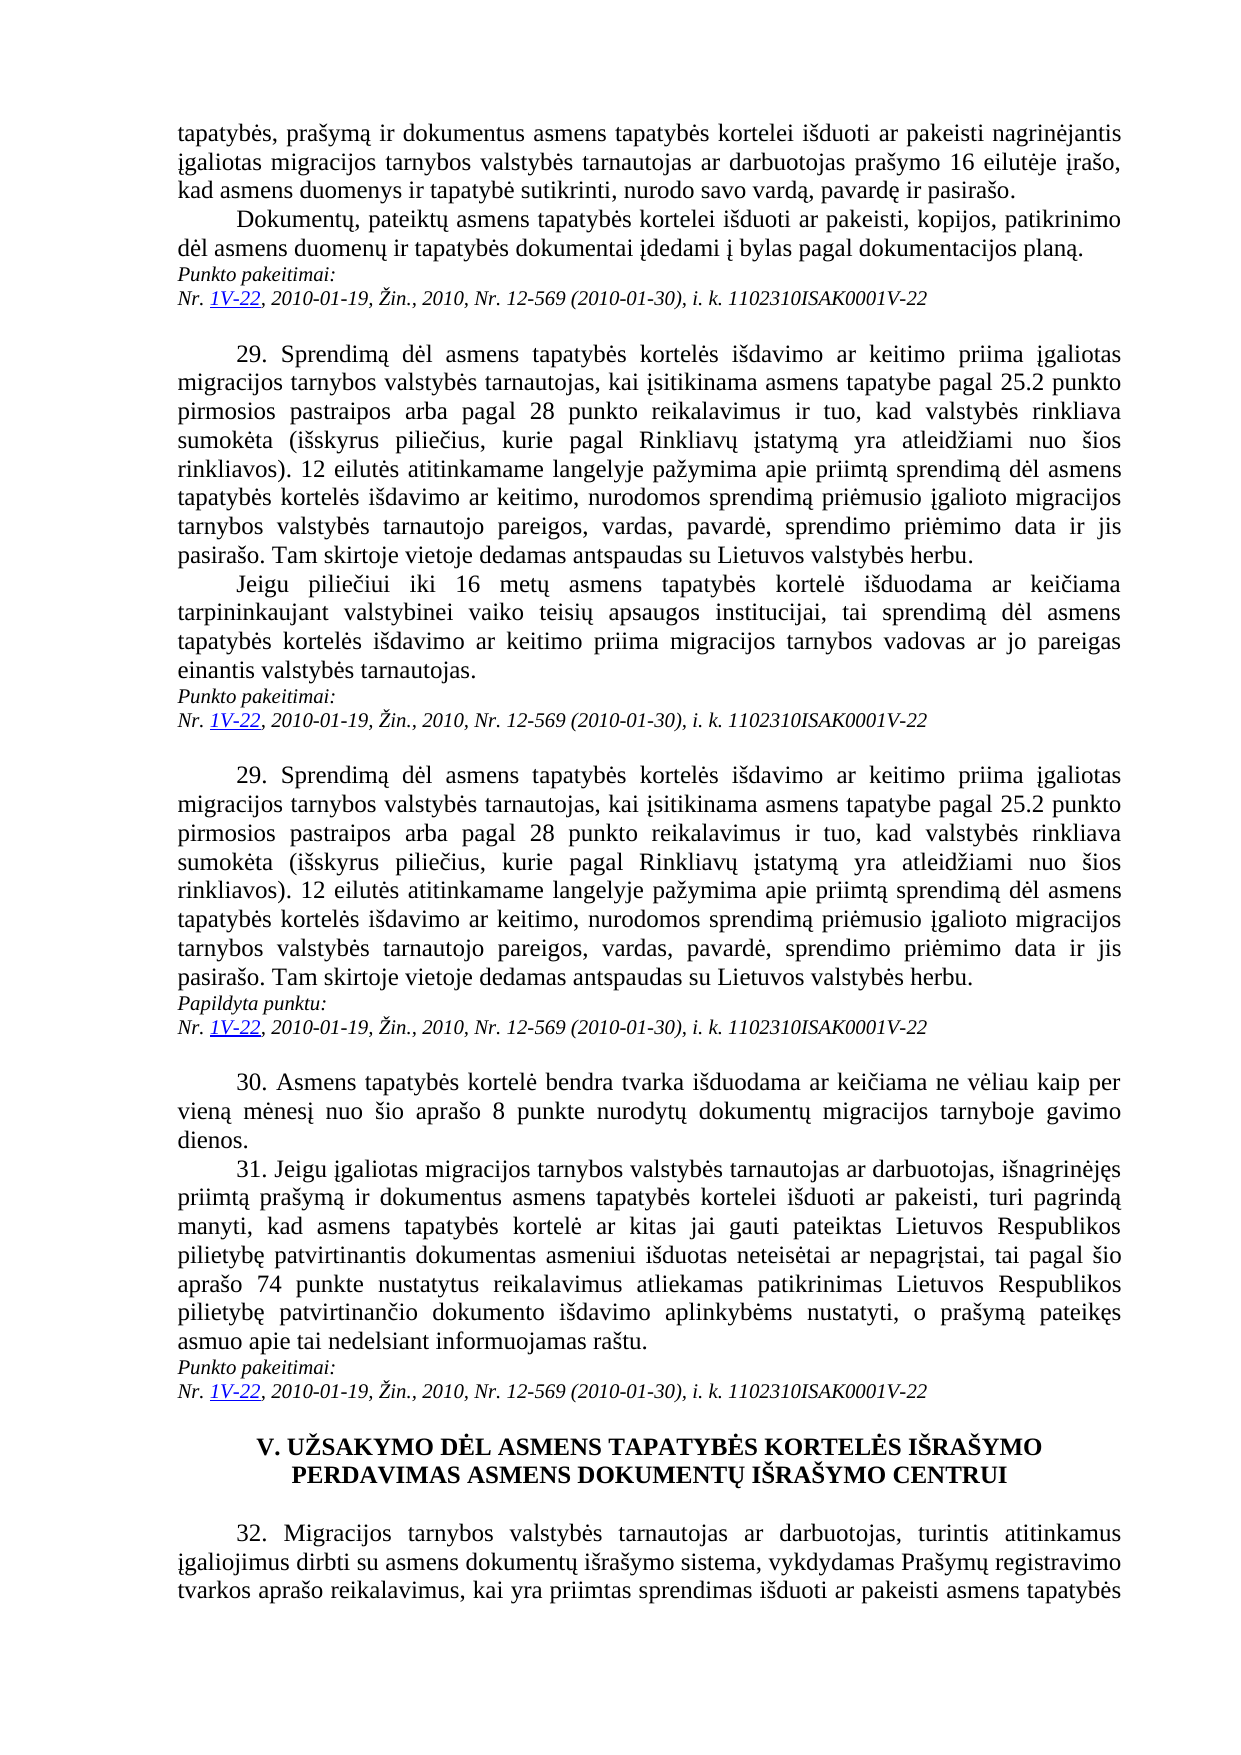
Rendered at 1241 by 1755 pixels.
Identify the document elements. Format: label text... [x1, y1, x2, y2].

text Nr. 1V-22, 2010-01-19, Žin., 2010, Nr. 12-569 (2010-01-30), i. k. 1102310ISAK0001V-22 [177, 1379, 1122, 1403]
text 30. Asmens tapatybės kortelė bendra tvarka išduodama ar keičiama ne vėliau kaip per vieną mėnesį nuo šio aprašo 8 punkte nurodytų dokumentų migracijos tarnyboje gavimo dienos. [177, 1067, 1122, 1154]
text Punkto pakeitimai: [177, 684, 1122, 708]
text Punkto pakeitimai: [177, 1355, 1122, 1379]
text Nr. 1V-22, 2010-01-19, Žin., 2010, Nr. 12-569 (2010-01-30), i. k. 1102310ISAK0001V-22 [177, 286, 1122, 310]
text 31. Jeigu įgaliotas migracijos tarnybos valstybės tarnautojas ar darbuotojas, išnagrinėjęs priimtą prašymą ir dokumentus asmens tapatybės kortelei išduoti ar pakeisti, turi pagrindą manyti, kad asmens tapatybės kortelė ar kitas jai gauti pateiktas Lietuvos Respublikos pilietybę patvirtinantis dokumentas asmeniui išduotas neteisėtai ar nepagrįstai, tai pagal šio aprašo 74 punkte nustatytus reikalavimus atliekamas patikrinimas Lietuvos Respublikos pilietybę patvirtinančio dokumento išdavimo aplinkybėms nustatyti, o prašymą pateikęs asmuo apie tai nedelsiant informuojamas raštu. [177, 1154, 1122, 1355]
text tapatybės, prašymą ir dokumentus asmens tapatybės kortelei išduoti ar pakeisti nagrinėjantis įgaliotas migracijos tarnybos valstybės tarnautojas ar darbuotojas prašymo 16 eilutėje įrašo, kad asmens duomenys ir tapatybė sutikrinti, nurodo savo vardą, pavardę ir pasirašo. [177, 118, 1122, 204]
text Nr. 1V-22, 2010-01-19, Žin., 2010, Nr. 12-569 (2010-01-30), i. k. 1102310ISAK0001V-22 [177, 1015, 1122, 1039]
text 32. Migracijos tarnybos valstybės tarnautojas ar darbuotojas, turintis atitinkamus įgaliojimus dirbti su asmens dokumentų išrašymo sistema, vykdydamas Prašymų registravimo tvarkos aprašo reikalavimus, kai yra priimtas sprendimas išduoti ar pakeisti asmens tapatybės [177, 1518, 1122, 1604]
text Papildyta punktu: [177, 991, 1122, 1015]
text Punkto pakeitimai: [177, 262, 1122, 286]
text 29. Sprendimą dėl asmens tapatybės kortelės išdavimo ar keitimo priima įgaliotas migracijos tarnybos valstybės tarnautojas, kai įsitikinama asmens tapatybe pagal 25.2 punkto pirmosios pastraipos arba pagal 28 punkto reikalavimus ir tuo, kad valstybės rinkliava sumokėta (išskyrus piliečius, kurie pagal Rinkliavų įstatymą yra atleidžiami nuo šios rinkliavos). 12 eilutės atitinkamame langelyje pažymima apie priimtą sprendimą dėl asmens tapatybės kortelės išdavimo ar keitimo, nurodomos sprendimą priėmusio įgalioto migracijos tarnybos valstybės tarnautojo pareigos, vardas, pavardė, sprendimo priėmimo data ir jis pasirašo. Tam skirtoje vietoje dedamas antspaudas su Lietuvos valstybės herbu. [177, 339, 1122, 569]
text V. UŽSAKYMO DĖL ASMENS TAPATYBĖS KORTELĖS IŠRAŠYMO PERDAVIMAS ASMENS DOKUMENTŲ IŠRAŠYMO CENTRUI [177, 1432, 1122, 1489]
text Nr. 1V-22, 2010-01-19, Žin., 2010, Nr. 12-569 (2010-01-30), i. k. 1102310ISAK0001V-22 [177, 708, 1122, 732]
text 29. Sprendimą dėl asmens tapatybės kortelės išdavimo ar keitimo priima įgaliotas migracijos tarnybos valstybės tarnautojas, kai įsitikinama asmens tapatybe pagal 25.2 punkto pirmosios pastraipos arba pagal 28 punkto reikalavimus ir tuo, kad valstybės rinkliava sumokėta (išskyrus piliečius, kurie pagal Rinkliavų įstatymą yra atleidžiami nuo šios rinkliavos). 12 eilutės atitinkamame langelyje pažymima apie priimtą sprendimą dėl asmens tapatybės kortelės išdavimo ar keitimo, nurodomos sprendimą priėmusio įgalioto migracijos tarnybos valstybės tarnautojo pareigos, vardas, pavardė, sprendimo priėmimo data ir jis pasirašo. Tam skirtoje vietoje dedamas antspaudas su Lietuvos valstybės herbu. [177, 761, 1122, 991]
text Dokumentų, pateiktų asmens tapatybės kortelei išduoti ar pakeisti, kopijos, patikrinimo dėl asmens duomenų ir tapatybės dokumentai įdedami į bylas pagal dokumentacijos planą. [177, 204, 1122, 262]
text Jeigu piliečiui iki 16 metų asmens tapatybės kortelė išduodama ar keičiama tarpininkaujant valstybinei vaiko teisių apsaugos institucijai, tai sprendimą dėl asmens tapatybės kortelės išdavimo ar keitimo priima migracijos tarnybos vadovas ar jo pareigas einantis valstybės tarnautojas. [177, 569, 1122, 684]
